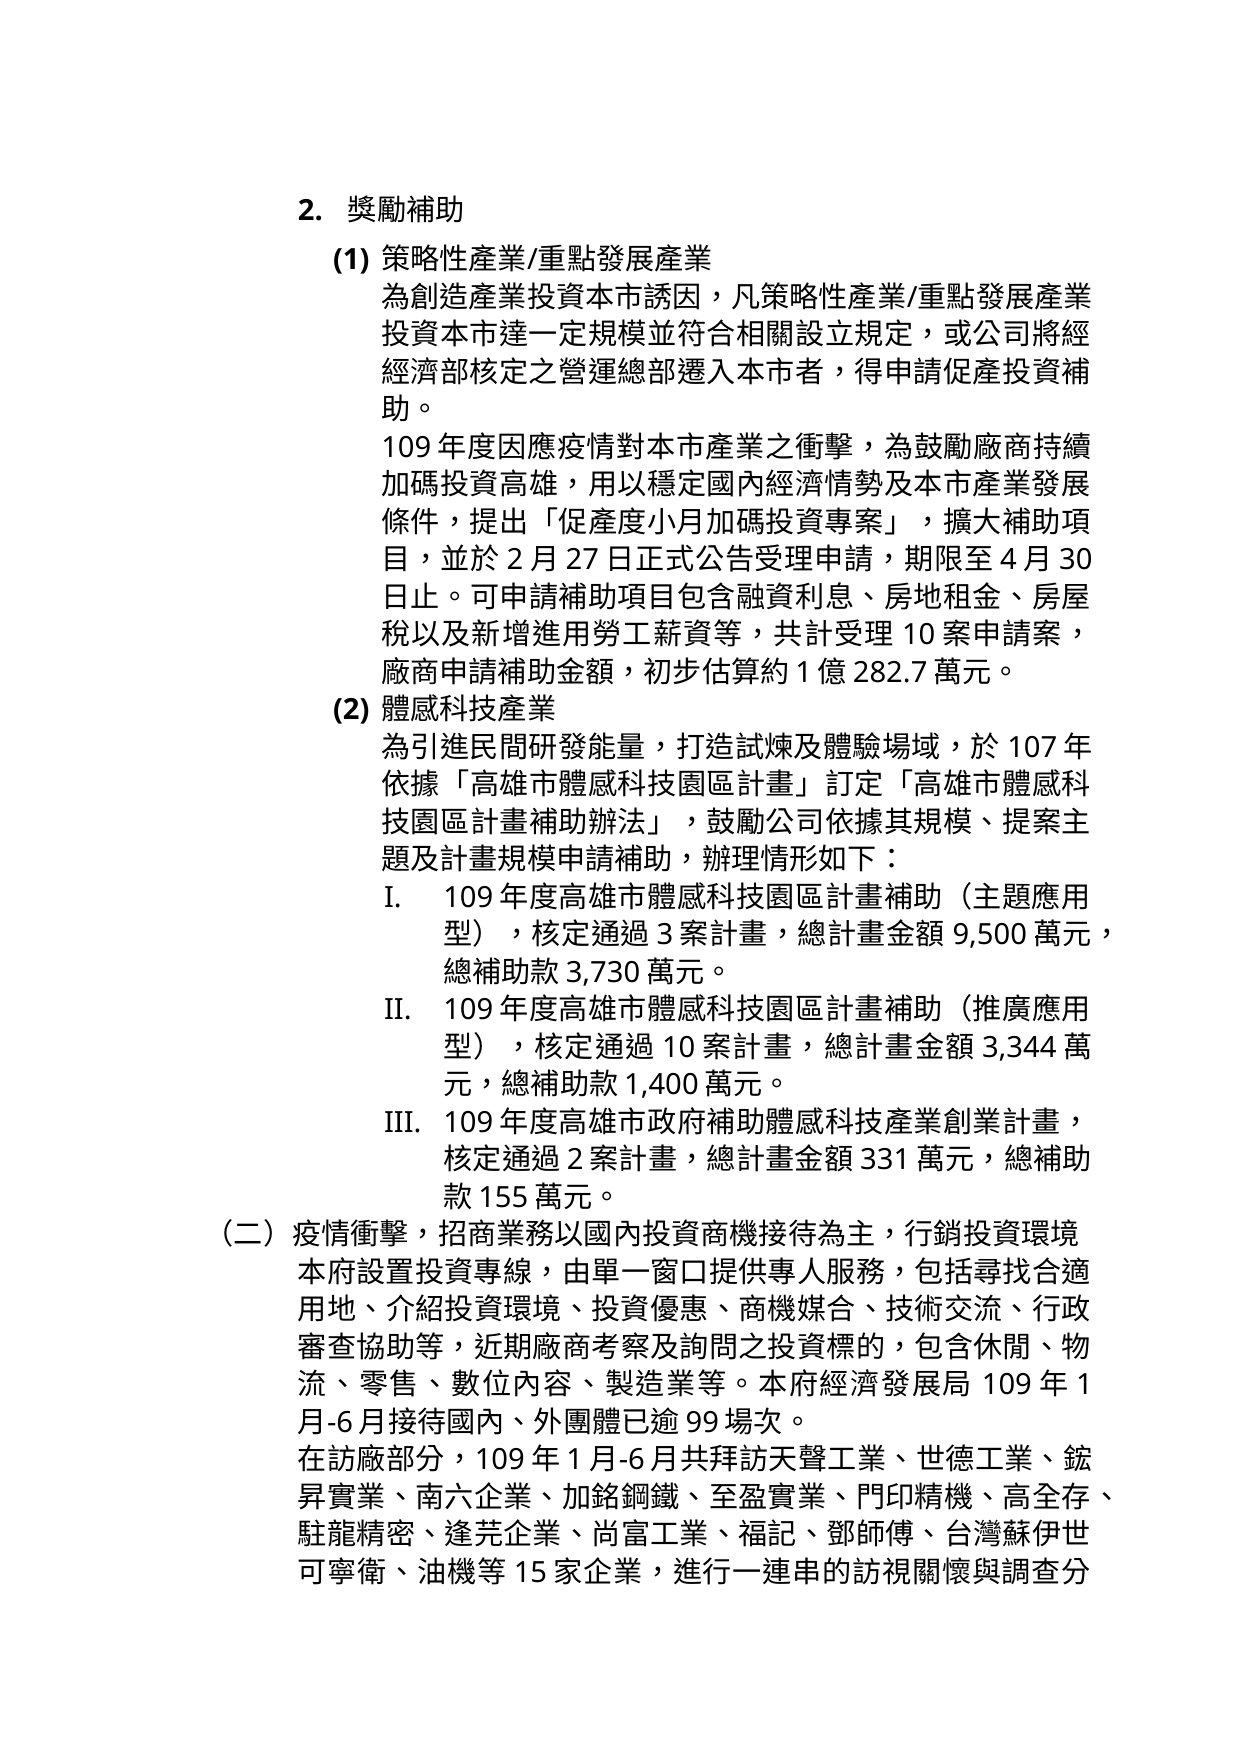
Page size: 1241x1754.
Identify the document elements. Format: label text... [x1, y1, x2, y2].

list 109年度高雄市體感科技園區計畫補助（推廣應用型），核定通過10案計畫，總計畫金額3,344萬元，總補助款1,400萬元。 [384, 989, 1092, 1102]
list 獎勵補助 [298, 164, 1092, 239]
list 體感科技產業 [333, 689, 1092, 727]
list 策略性產業/重點發展產業 [333, 239, 1092, 277]
list 109年度高雄市政府補助體感科技產業創業計畫，核定通過2案計畫，總計畫金額331萬元，總補助款155萬元。 [384, 1102, 1092, 1214]
list 109年度因應疫情對本市產業之衝擊，為鼓勵廠商持續加碼投資高雄，用以穩定國內經濟情勢及本市產業發展條件，提出「促產度小月加碼投資專案」，擴大補助項目，並於2月27日正式公告受理申請，期限至4月30日止。可申請補助項目包含融資利息、房地租金、房屋稅以及新增進用勞工薪資等，共計受理10案申請案，廠商申請補助金額，初步估算約1億282.7萬元。 [381, 427, 1092, 689]
text 在訪廠部分，109年1月-6月共拜訪天聲工業、世德工業、鋐昇實業、南六企業、加銘鋼鐵、至盈實業、門印精機、高全存、駐龍精密、逢芫企業、尚富工業、福記、鄧師傅、台灣蘇伊世可寧衛、油機等15家企業，進行一連串的訪視關懷與調查分析，期待能夠在過程中，發掘在地與外商企業所面臨的問題，除了持續維繫互動關係之外，也透過訪查，瞭解產業變動狀況，並探尋新的合作機會或協助處理待解決問題。 [298, 1439, 1092, 1589]
list 為引進民間研發能量，打造試煉及體驗場域，於107年依據「高雄市體感科技園區計畫」訂定「高雄市體感科技園區計畫補助辦法」，鼓勵公司依據其規模、提案主題及計畫規模申請補助，辦理情形如下： [381, 727, 1092, 877]
text 本府設置投資專線，由單一窗口提供專人服務，包括尋找合適用地、介紹投資環境、投資優惠、商機媒合、技術交流、行政審查協助等，近期廠商考察及詢問之投資標的，包含休閒、物流、零售、數位內容、製造業等。本府經濟發展局109年1月-6月接待國內、外團體已逾99場次。 [298, 1252, 1092, 1439]
text （二）疫情衝擊，招商業務以國內投資商機接待為主，行銷投資環境 [185, 1214, 1092, 1252]
list 109年度高雄市體感科技園區計畫補助（主題應用型），核定通過3案計畫，總計畫金額9,500萬元，總補助款3,730萬元。 [384, 877, 1092, 989]
list 為創造產業投資本市誘因，凡策略性產業/重點發展產業投資本市達一定規模並符合相關設立規定，或公司將經經濟部核定之營運總部遷入本市者，得申請促產投資補助。 [381, 277, 1092, 427]
